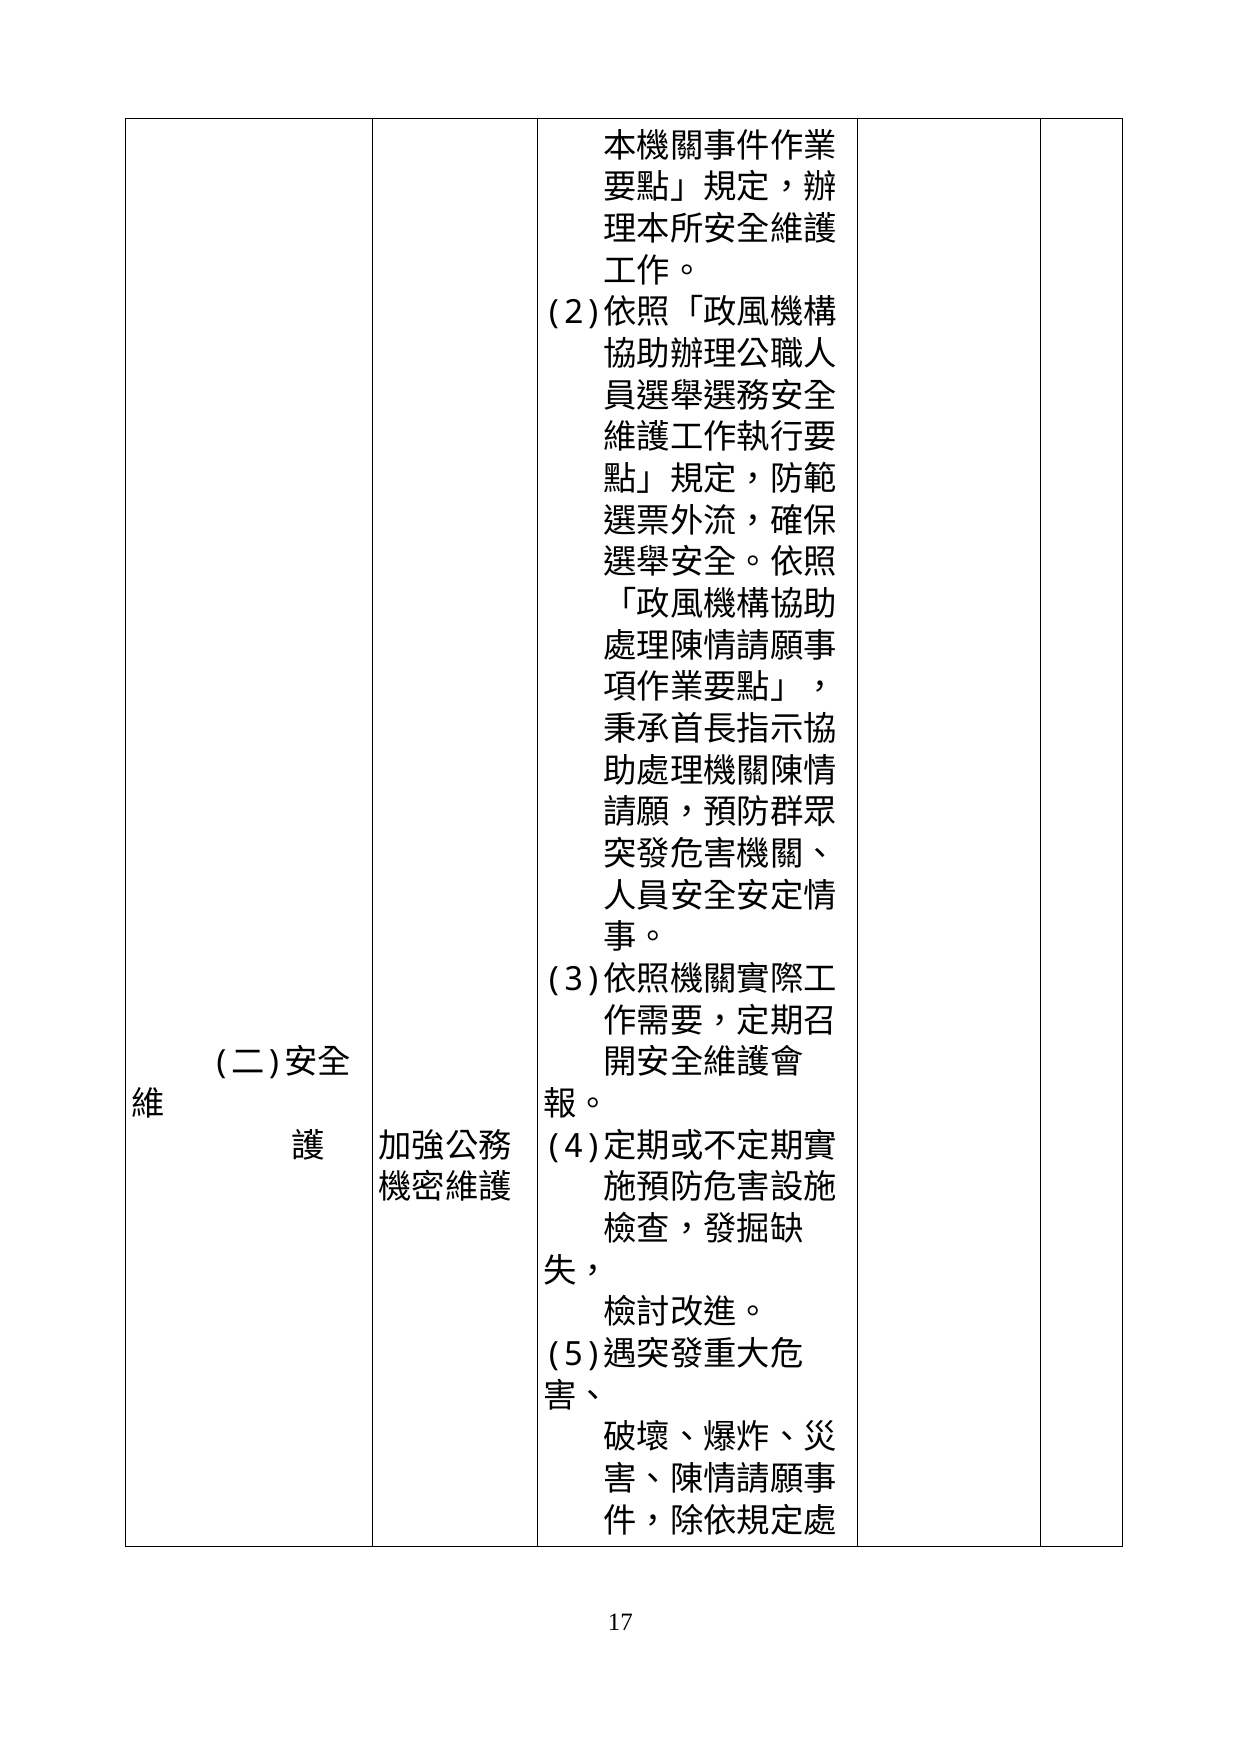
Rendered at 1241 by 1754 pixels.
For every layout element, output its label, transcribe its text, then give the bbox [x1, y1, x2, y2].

table_cell 本機關事件作業 要點」規定，辦 理本所安全維護 工作。 (2)依照「政風機構 協助辦理公職人 員選舉選務安全 維護工作執行要 點」規定，防範 選票外流，確保 選舉安全。依照 「政風機構協助 處理陳情請願事 項作業要點」， 秉承首長指示協 助處理機關陳情 請願，預防群眾 突發危害機關、 人員安全安定情 事。 (3)依照機關實際工 作需要，定期召 開安全維護會報。 (4)定期或不定期實 施預防危害設施 檢查，發掘缺失， 檢討改進。 (5)遇突發重大危害、 破壞、爆炸、災 害、陳情請願事 件，除依規定處 [538, 119, 857, 1546]
table_cell (二)安全維 護 [126, 119, 372, 1546]
table_cell [858, 119, 1040, 1546]
table_cell 加強公務 機密維護 [373, 119, 537, 1546]
table_cell [1041, 119, 1122, 1546]
